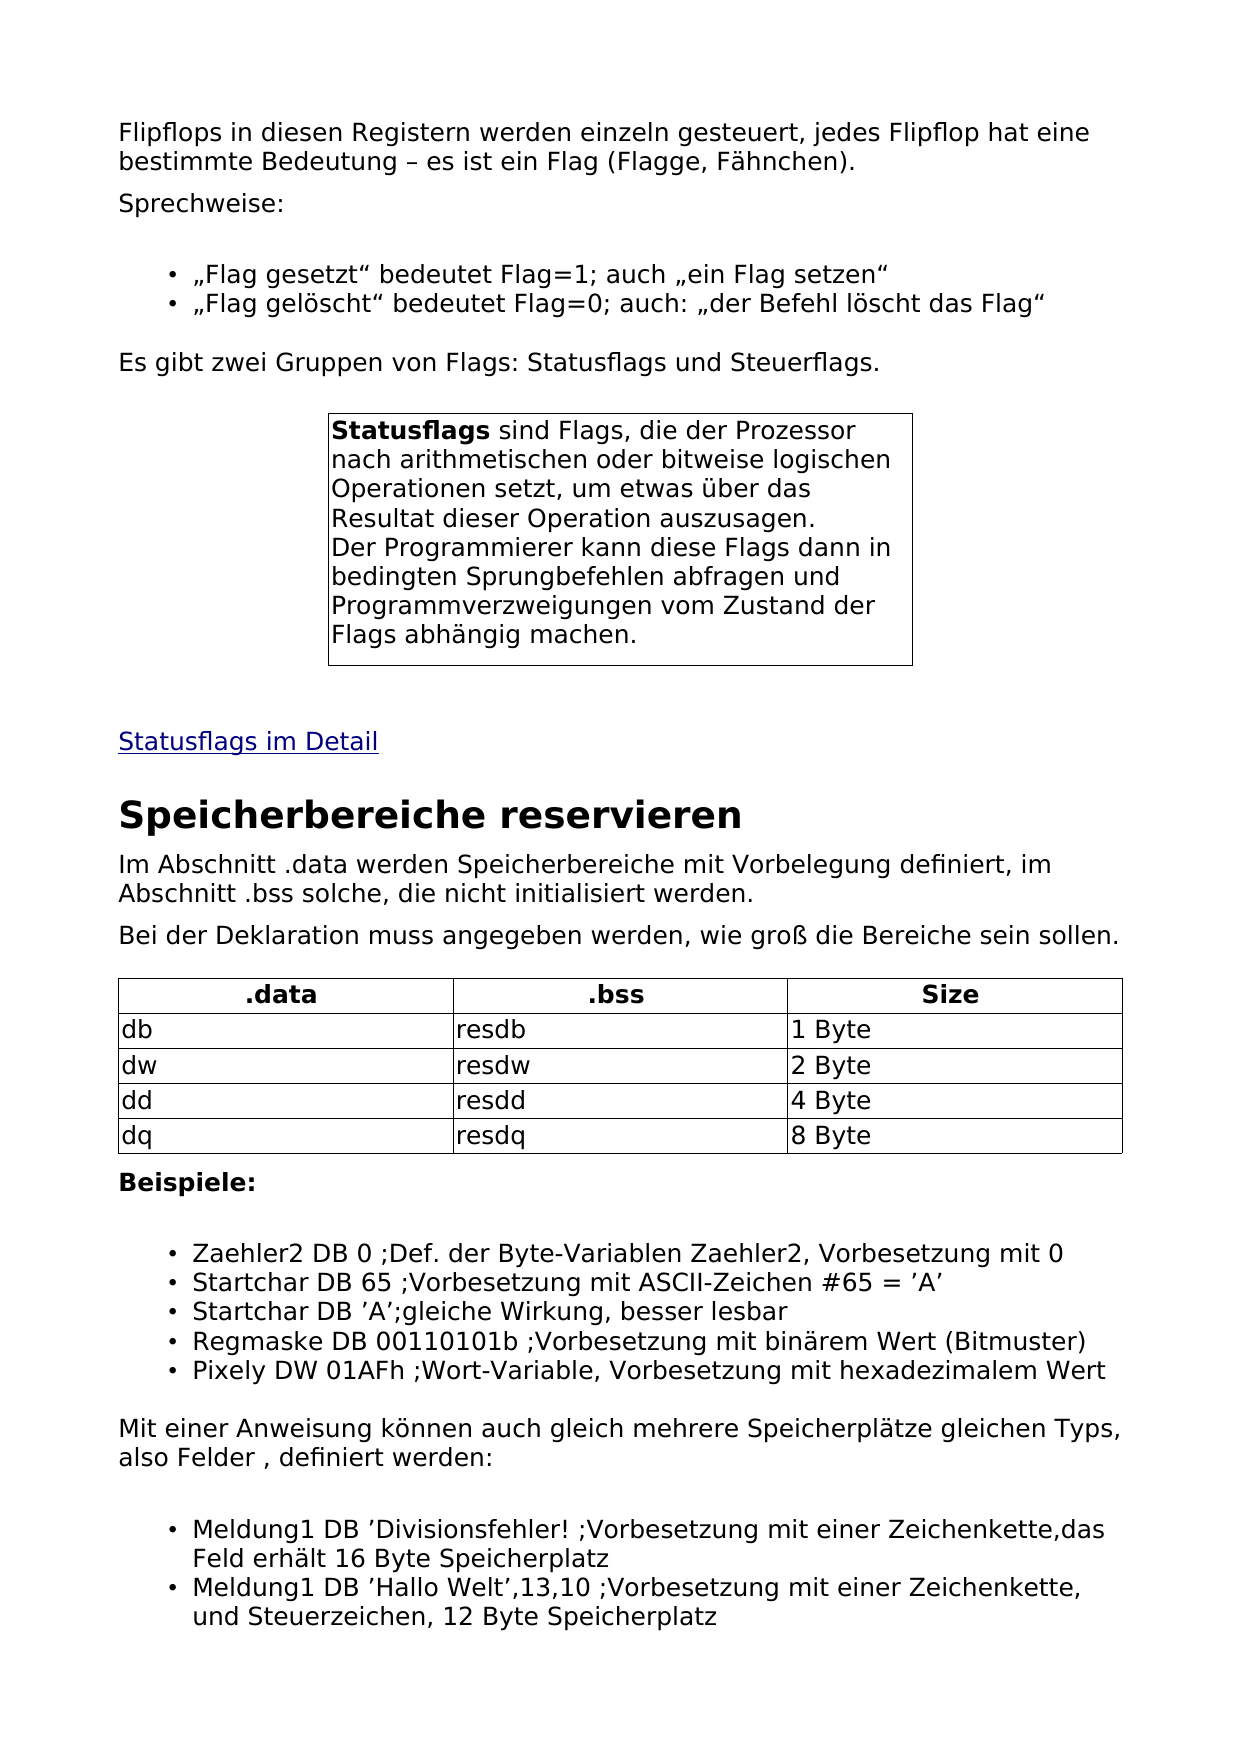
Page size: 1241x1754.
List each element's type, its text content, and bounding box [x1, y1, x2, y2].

table_cell resdd [454, 1084, 787, 1118]
table_cell resdq [454, 1119, 787, 1153]
list Meldung1 DB ’Hallo Welt’,13,10 ;Vorbesetzung mit einer Zeichenkette, und Steuerzeichen, 12 Byte Speicherplatz [177, 1573, 1122, 1631]
table_cell resdw [454, 1049, 787, 1083]
text Flipflops in diesen Registern werden einzeln gesteuert, jedes Flipflop hat eine bestimmte Bedeutung – es ist ein Flag (Flagge, Fähnchen). [118, 118, 1122, 176]
subtitle Speicherbereiche reservieren [118, 794, 1122, 838]
table_cell db [119, 1014, 453, 1048]
list Startchar DB 65 ;Vorbesetzung mit ASCII-Zeichen #65 = ’A’ [177, 1268, 1122, 1297]
table_cell 4 Byte [788, 1084, 1122, 1118]
table_cell 2 Byte [788, 1049, 1122, 1083]
text Sprechweise: [118, 189, 1122, 218]
list „Flag gesetzt“ bedeutet Flag=1; auch „ein Flag setzen“ [177, 260, 1122, 289]
text Es gibt zwei Gruppen von Flags: Statusflags und Steuerflags. [118, 348, 1122, 377]
table_header Size [788, 979, 1122, 1013]
table_cell resdb [454, 1014, 787, 1048]
list Startchar DB ’A’;gleiche Wirkung, besser lesbar [177, 1297, 1122, 1327]
list Meldung1 DB ’Divisionsfehler! ;Vorbesetzung mit einer Zeichenkette,das Feld erhält 16 Byte Speicherplatz [177, 1515, 1122, 1573]
text Bei der Deklaration muss angegeben werden, wie groß die Bereiche sein sollen. [118, 921, 1122, 950]
text Im Abschnitt .data werden Speicherbereiche mit Vorbelegung definiert, im Abschnitt .bss solche, die nicht initialisiert werden. [118, 850, 1122, 909]
list Pixely DW 01AFh ;Wort-Variable, Vorbesetzung mit hexadezimalem Wert [177, 1356, 1122, 1385]
list Regmaske DB 00110101b ;Vorbesetzung mit binärem Wert (Bitmuster) [177, 1327, 1122, 1356]
table_header .data [119, 979, 453, 1013]
table_cell dd [119, 1084, 453, 1118]
text Mit einer Anweisung können auch gleich mehrere Speicherplätze gleichen Typs, also Felder , definiert werden: [118, 1414, 1122, 1473]
table_cell dq [119, 1119, 453, 1153]
text Statusflags im Detail [118, 727, 1122, 757]
text Beispiele: [118, 1168, 1122, 1197]
list „Flag gelöscht“ bedeutet Flag=0; auch: „der Befehl löscht das Flag“ [177, 289, 1122, 318]
table_cell 1 Byte [788, 1014, 1122, 1048]
table_cell 8 Byte [788, 1119, 1122, 1153]
table_header Statusflags sind Flags, die der Prozessor nach arithmetischen oder bitweise logischen Operationen setzt, um etwas über das Resultat dieser Operation auszusagen. Der Programmierer kann diese Flags dann in bedingten Sprungbefehlen abfragen und Programmverzweigungen vom Zustand der Flags abhängig machen. [329, 414, 912, 665]
list Zaehler2 DB 0 ;Def. der Byte-Variablen Zaehler2, Vorbesetzung mit 0 [177, 1239, 1122, 1268]
table_cell dw [119, 1049, 453, 1083]
table_header .bss [454, 979, 787, 1013]
